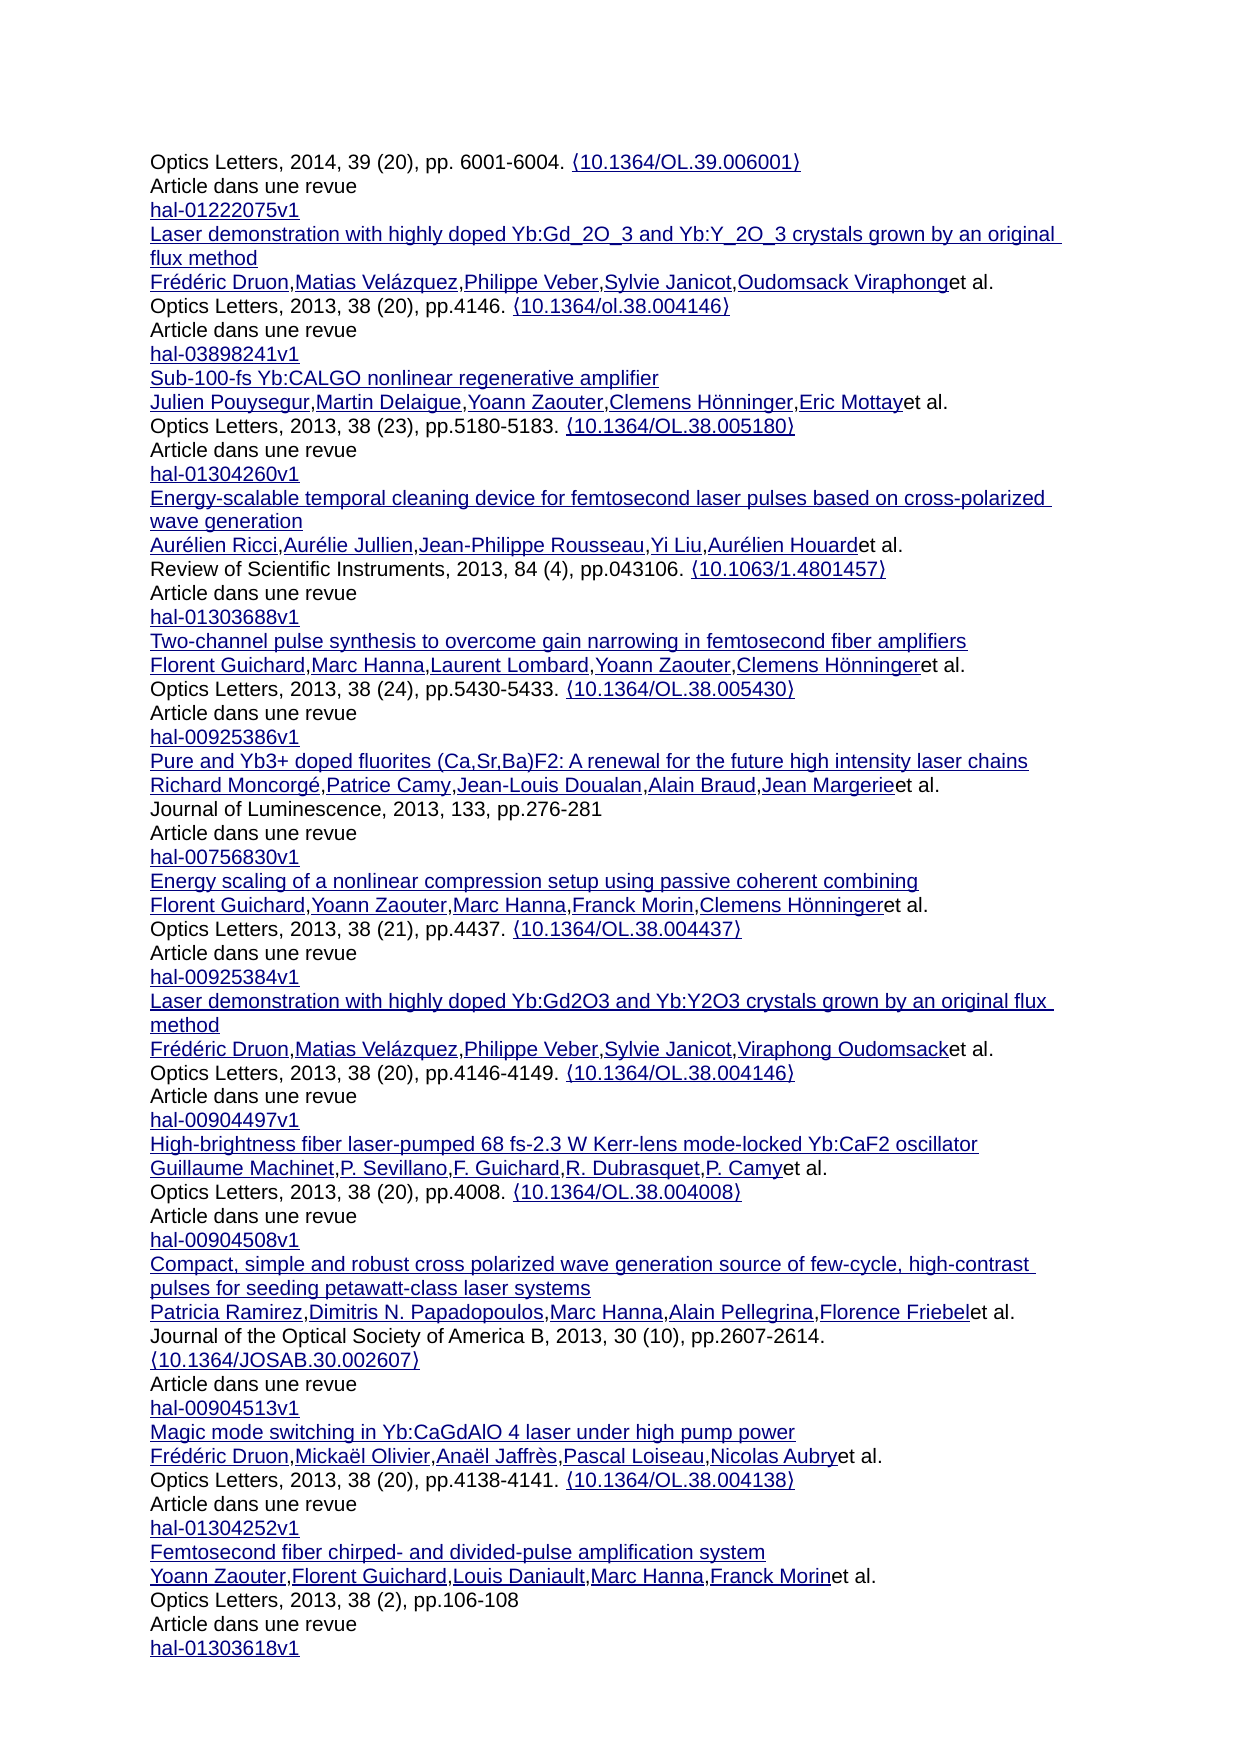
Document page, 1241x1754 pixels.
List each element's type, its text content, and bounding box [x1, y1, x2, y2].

table_cell Energy-scalable temporal cleaning device for femtosecond laser pulses based on cross-polarized wave generation Aurélien Ricci,Aurélie Jullien,Jean-Philippe Rousseau,Yi Liu,Aurélien Houardet al. Review of Scientific Instruments, 2013, 84 (4), pp.043106. ⟨10.1063/1.4801457⟩ Article dans une revue hal-01303688v1 [150, 485, 1090, 629]
table_cell Laser demonstration with highly doped Yb:Gd_2O_3 and Yb:Y_2O_3 crystals grown by an original flux method Frédéric Druon,Matias Velázquez,Philippe Veber,Sylvie Janicot,Oudomsack Viraphonget al. Optics Letters, 2013, 38 (20), pp.4146. ⟨10.1364/ol.38.004146⟩ Article dans une revue hal-03898241v1 [150, 222, 1090, 366]
table_cell Energy scaling of a nonlinear compression setup using passive coherent combining Florent Guichard,Yoann Zaouter,Marc Hanna,Franck Morin,Clemens Hönningeret al. Optics Letters, 2013, 38 (21), pp.4437. ⟨10.1364/OL.38.004437⟩ Article dans une revue hal-00925384v1 [150, 869, 1090, 988]
table_cell Two-channel pulse synthesis to overcome gain narrowing in femtosecond fiber amplifiers Florent Guichard,Marc Hanna,Laurent Lombard,Yoann Zaouter,Clemens Hönningeret al. Optics Letters, 2013, 38 (24), pp.5430-5433. ⟨10.1364/OL.38.005430⟩ Article dans une revue hal-00925386v1 [150, 629, 1090, 749]
table_cell Optics Letters, 2014, 39 (20), pp. 6001-6004. ⟨10.1364/OL.39.006001⟩ Article dans une revue hal-01222075v1 [150, 150, 1090, 222]
table_cell High-brightness fiber laser-pumped 68 fs-2.3 W Kerr-lens mode-locked Yb:CaF2 oscillator Guillaume Machinet,P. Sevillano,F. Guichard,R. Dubrasquet,P. Camyet al. Optics Letters, 2013, 38 (20), pp.4008. ⟨10.1364/OL.38.004008⟩ Article dans une revue hal-00904508v1 [150, 1132, 1090, 1252]
table_cell Magic mode switching in Yb:CaGdAlO 4 laser under high pump power Frédéric Druon,Mickaël Olivier,Anaël Jaffrès,Pascal Loiseau,Nicolas Aubryet al. Optics Letters, 2013, 38 (20), pp.4138-4141. ⟨10.1364/OL.38.004138⟩ Article dans une revue hal-01304252v1 [150, 1420, 1090, 1539]
table_cell Laser demonstration with highly doped Yb:Gd2O3 and Yb:Y2O3 crystals grown by an original flux method Frédéric Druon,Matias Velázquez,Philippe Veber,Sylvie Janicot,Viraphong Oudomsacket al. Optics Letters, 2013, 38 (20), pp.4146-4149. ⟨10.1364/OL.38.004146⟩ Article dans une revue hal-00904497v1 [150, 989, 1090, 1132]
table_cell Sub-100-fs Yb:CALGO nonlinear regenerative amplifier Julien Pouysegur,Martin Delaigue,Yoann Zaouter,Clemens Hönninger,Eric Mottayet al. Optics Letters, 2013, 38 (23), pp.5180-5183. ⟨10.1364/OL.38.005180⟩ Article dans une revue hal-01304260v1 [150, 366, 1090, 485]
table_cell Femtosecond fiber chirped- and divided-pulse amplification system Yoann Zaouter,Florent Guichard,Louis Daniault,Marc Hanna,Franck Morinet al. Optics Letters, 2013, 38 (2), pp.106-108 Article dans une revue hal-01303618v1 [150, 1540, 1090, 1659]
table_cell Compact, simple and robust cross polarized wave generation source of few-cycle, high-contrast pulses for seeding petawatt-class laser systems Patricia Ramirez,Dimitris N. Papadopoulos,Marc Hanna,Alain Pellegrina,Florence Friebelet al. Journal of the Optical Society of America B, 2013, 30 (10), pp.2607-2614. ⟨10.1364/JOSAB.30.002607⟩ Article dans une revue hal-00904513v1 [150, 1252, 1090, 1420]
table_cell Pure and Yb3+ doped fluorites (Ca,Sr,Ba)F2: A renewal for the future high intensity laser chains Richard Moncorgé,Patrice Camy,Jean-Louis Doualan,Alain Braud,Jean Margerieet al. Journal of Luminescence, 2013, 133, pp.276-281 Article dans une revue hal-00756830v1 [150, 749, 1090, 869]
